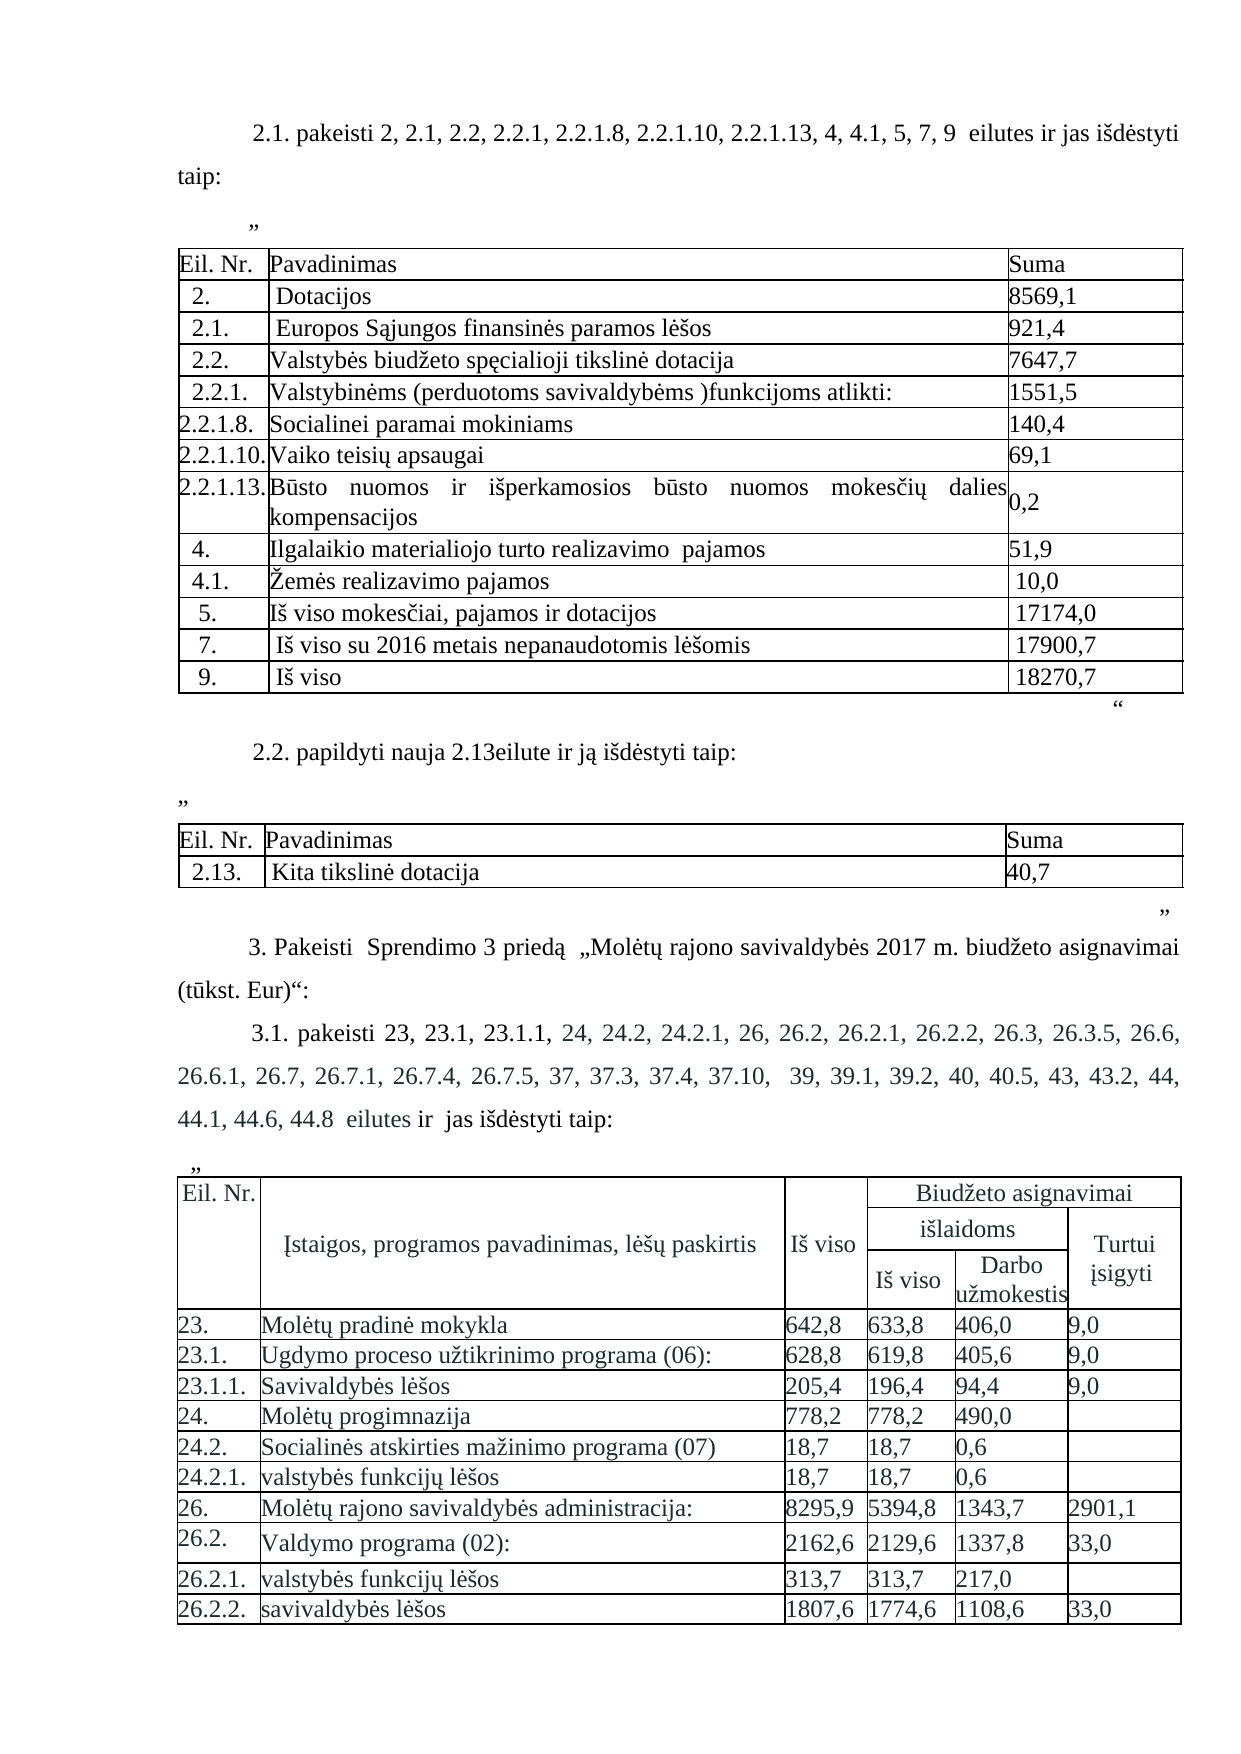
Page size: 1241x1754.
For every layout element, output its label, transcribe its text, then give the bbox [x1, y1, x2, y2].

table_cell Molėtų pradinė mokykla [261, 1310, 784, 1339]
table_cell Iš viso su 2016 metais nepanaudotomis lėšomis [270, 630, 1008, 660]
table_cell 1807,6 [786, 1595, 867, 1623]
table_cell Turtui įsigyti [1069, 1208, 1180, 1308]
table_cell 94,4 [956, 1371, 1067, 1400]
table_header Įstaigos, programos pavadinimas, lėšų paskirtis [261, 1178, 784, 1308]
table_cell valstybės funkcijų lėšos [261, 1564, 784, 1593]
table_cell 23.1. [178, 1340, 260, 1369]
table_cell 196,4 [868, 1371, 955, 1400]
table_cell 2.1. [180, 313, 268, 343]
table_cell 69,1 [1009, 440, 1182, 471]
table_cell 0,6 [956, 1462, 1067, 1491]
table_cell [1069, 1432, 1180, 1461]
text 3. Pakeisti Sprendimo 3 priedą „Molėtų rajono savivaldybės 2017 m. biudžeto asignavimai (tūkst. Eur)“: [177, 932, 1181, 1004]
table_cell Socialinei paramai mokiniams [270, 408, 1008, 439]
table_cell 1337,8 [956, 1523, 1067, 1562]
table_cell 778,2 [868, 1401, 955, 1430]
text 2.1. pakeisti 2, 2.1, 2.2, 2.2.1, 2.2.1.8, 2.2.1.10, 2.2.1.13, 4, 4.1, 5, 7, 9 eilutes ir jas išdėstyti taip: [177, 118, 1181, 190]
table_cell [1069, 1401, 1180, 1430]
table_cell Būsto nuomos ir išperkamosios būsto nuomos mokesčių dalies kompensacijos [270, 472, 1008, 533]
table_cell 2.2.1. [180, 377, 268, 407]
table_cell valstybės funkcijų lėšos [261, 1462, 784, 1491]
table_cell 5394,8 [868, 1493, 955, 1522]
table_cell Darbo užmokestis [956, 1251, 1067, 1308]
table_cell 642,8 [786, 1310, 867, 1339]
text 3.1. pakeisti 23, 23.1, 23.1.1, 24, 24.2, 24.2.1, 26, 26.2, 26.2.1, 26.2.2, 26.3, 26.3.5, 26.6, 26.6.1, 26.7, 26.7.1, 26.7.4, 26.7.5, 37, 37.3, 37.4, 37.10, 39, 39.1, 39.2, 40, 40.5, 43, 43.2, 44, 44.1, 44.6, 44.8 eilutes ir jas išdėstyti taip: [177, 1018, 1181, 1133]
text „ [177, 1147, 1181, 1176]
table_cell savivaldybės lėšos [261, 1595, 784, 1623]
table_cell Valstybės biudžeto spęcialioji tikslinė dotacija [270, 345, 1008, 375]
text „ [177, 889, 1181, 917]
table_cell Žemės realizavimo pajamos [270, 566, 1008, 596]
table_cell Savivaldybės lėšos [261, 1371, 784, 1400]
table_cell Vaiko teisių apsaugai [270, 440, 1008, 471]
table_cell 24.2. [178, 1432, 260, 1461]
table_cell Molėtų rajono savivaldybės administracija: [261, 1493, 784, 1522]
table_cell Iš viso [868, 1251, 955, 1308]
text „ [177, 780, 1181, 809]
table_cell 24. [178, 1401, 260, 1430]
table_cell 5. [180, 598, 268, 628]
text “ [177, 694, 1181, 722]
table_cell 26.2. [178, 1523, 260, 1562]
table_cell 24.2.1. [178, 1462, 260, 1491]
table_cell 18,7 [868, 1462, 955, 1491]
table_cell Valstybinėms (perduotoms savivaldybėms )funkcijoms atlikti: [270, 377, 1008, 407]
table_header Eil. Nr. [178, 1178, 260, 1308]
table_cell 619,8 [868, 1340, 955, 1369]
table_cell 633,8 [868, 1310, 955, 1339]
table_cell 921,4 [1009, 313, 1182, 343]
table_cell Europos Sąjungos finansinės paramos lėšos [270, 313, 1008, 343]
table_cell 490,0 [956, 1401, 1067, 1430]
table_cell Dotacijos [270, 281, 1008, 311]
table_cell 26.2.1. [178, 1564, 260, 1593]
table_cell 2162,6 [786, 1523, 867, 1562]
table_header Suma [1009, 249, 1182, 279]
table_cell 2901,1 [1069, 1493, 1180, 1522]
table_cell 1551,5 [1009, 377, 1182, 407]
table_cell 405,6 [956, 1340, 1067, 1369]
table_cell 313,7 [868, 1564, 955, 1593]
table_cell 18,7 [786, 1432, 867, 1461]
table_cell Molėtų progimnazija [261, 1401, 784, 1430]
table_cell 7647,7 [1009, 345, 1182, 375]
table_cell 778,2 [786, 1401, 867, 1430]
table_cell 2129,6 [868, 1523, 955, 1562]
table_cell 23. [178, 1310, 260, 1339]
table_cell 140,4 [1009, 408, 1182, 439]
table_cell 2. [180, 281, 268, 311]
table_cell 10,0 [1009, 566, 1182, 596]
table_cell 4.1. [180, 566, 268, 596]
text 2.2. papildyti nauja 2.13eilute ir ją išdėstyti taip: [177, 737, 1181, 766]
table_cell 4. [180, 534, 268, 564]
table_cell 217,0 [956, 1564, 1067, 1593]
table_cell 17900,7 [1009, 630, 1182, 660]
table_cell 26. [178, 1493, 260, 1522]
text „ [177, 204, 1181, 233]
table_cell 26.2.2. [178, 1595, 260, 1623]
table_cell Iš viso mokesčiai, pajamos ir dotacijos [270, 598, 1008, 628]
table_cell 2.2. [180, 345, 268, 375]
table_header Biudžeto asignavimai [868, 1178, 1180, 1207]
table_cell 0,2 [1009, 472, 1182, 533]
table_cell 33,0 [1069, 1595, 1180, 1623]
table_cell išlaidoms [868, 1208, 1067, 1249]
table_cell 2.13. [180, 857, 264, 887]
table_cell 18,7 [868, 1432, 955, 1461]
table_cell 18,7 [786, 1462, 867, 1491]
table_cell [1069, 1462, 1180, 1491]
table_cell 18270,7 [1009, 662, 1182, 692]
table_cell 313,7 [786, 1564, 867, 1593]
table_header Eil. Nr. [180, 825, 264, 855]
table_header Pavadinimas [270, 249, 1008, 279]
table_cell 40,7 [1007, 857, 1182, 887]
table_cell 2.2.1.10. [180, 440, 268, 471]
table_cell 23.1.1. [178, 1371, 260, 1400]
table_header Iš viso [786, 1178, 867, 1308]
table_cell 2.2.1.13. [180, 472, 268, 533]
table_cell 17174,0 [1009, 598, 1182, 628]
table_cell Ugdymo proceso užtikrinimo programa (06): [261, 1340, 784, 1369]
table_cell Ilgalaikio materialiojo turto realizavimo pajamos [270, 534, 1008, 564]
table_cell 9. [180, 662, 268, 692]
table_cell 0,6 [956, 1432, 1067, 1461]
table_cell [1069, 1564, 1180, 1593]
table_cell 9,0 [1069, 1310, 1180, 1339]
table_cell Kita tikslinė dotacija [266, 857, 1005, 887]
table_cell Iš viso [270, 662, 1008, 692]
table_cell 9,0 [1069, 1340, 1180, 1369]
table_cell 1774,6 [868, 1595, 955, 1623]
table_header Eil. Nr. [180, 249, 268, 279]
table_cell 628,8 [786, 1340, 867, 1369]
table_cell 51,9 [1009, 534, 1182, 564]
table_cell 9,0 [1069, 1371, 1180, 1400]
table_header Suma [1007, 825, 1182, 855]
table_cell Valdymo programa (02): [261, 1523, 784, 1562]
table_cell 1343,7 [956, 1493, 1067, 1522]
table_cell 7. [180, 630, 268, 660]
table_cell 33,0 [1069, 1523, 1180, 1562]
table_cell 2.2.1.8. [180, 408, 268, 439]
table_cell Socialinės atskirties mažinimo programa (07) [261, 1432, 784, 1461]
table_cell 1108,6 [956, 1595, 1067, 1623]
table_cell 205,4 [786, 1371, 867, 1400]
table_cell 8569,1 [1009, 281, 1182, 311]
table_header Pavadinimas [266, 825, 1005, 855]
table_cell 406,0 [956, 1310, 1067, 1339]
table_cell 8295,9 [786, 1493, 867, 1522]
